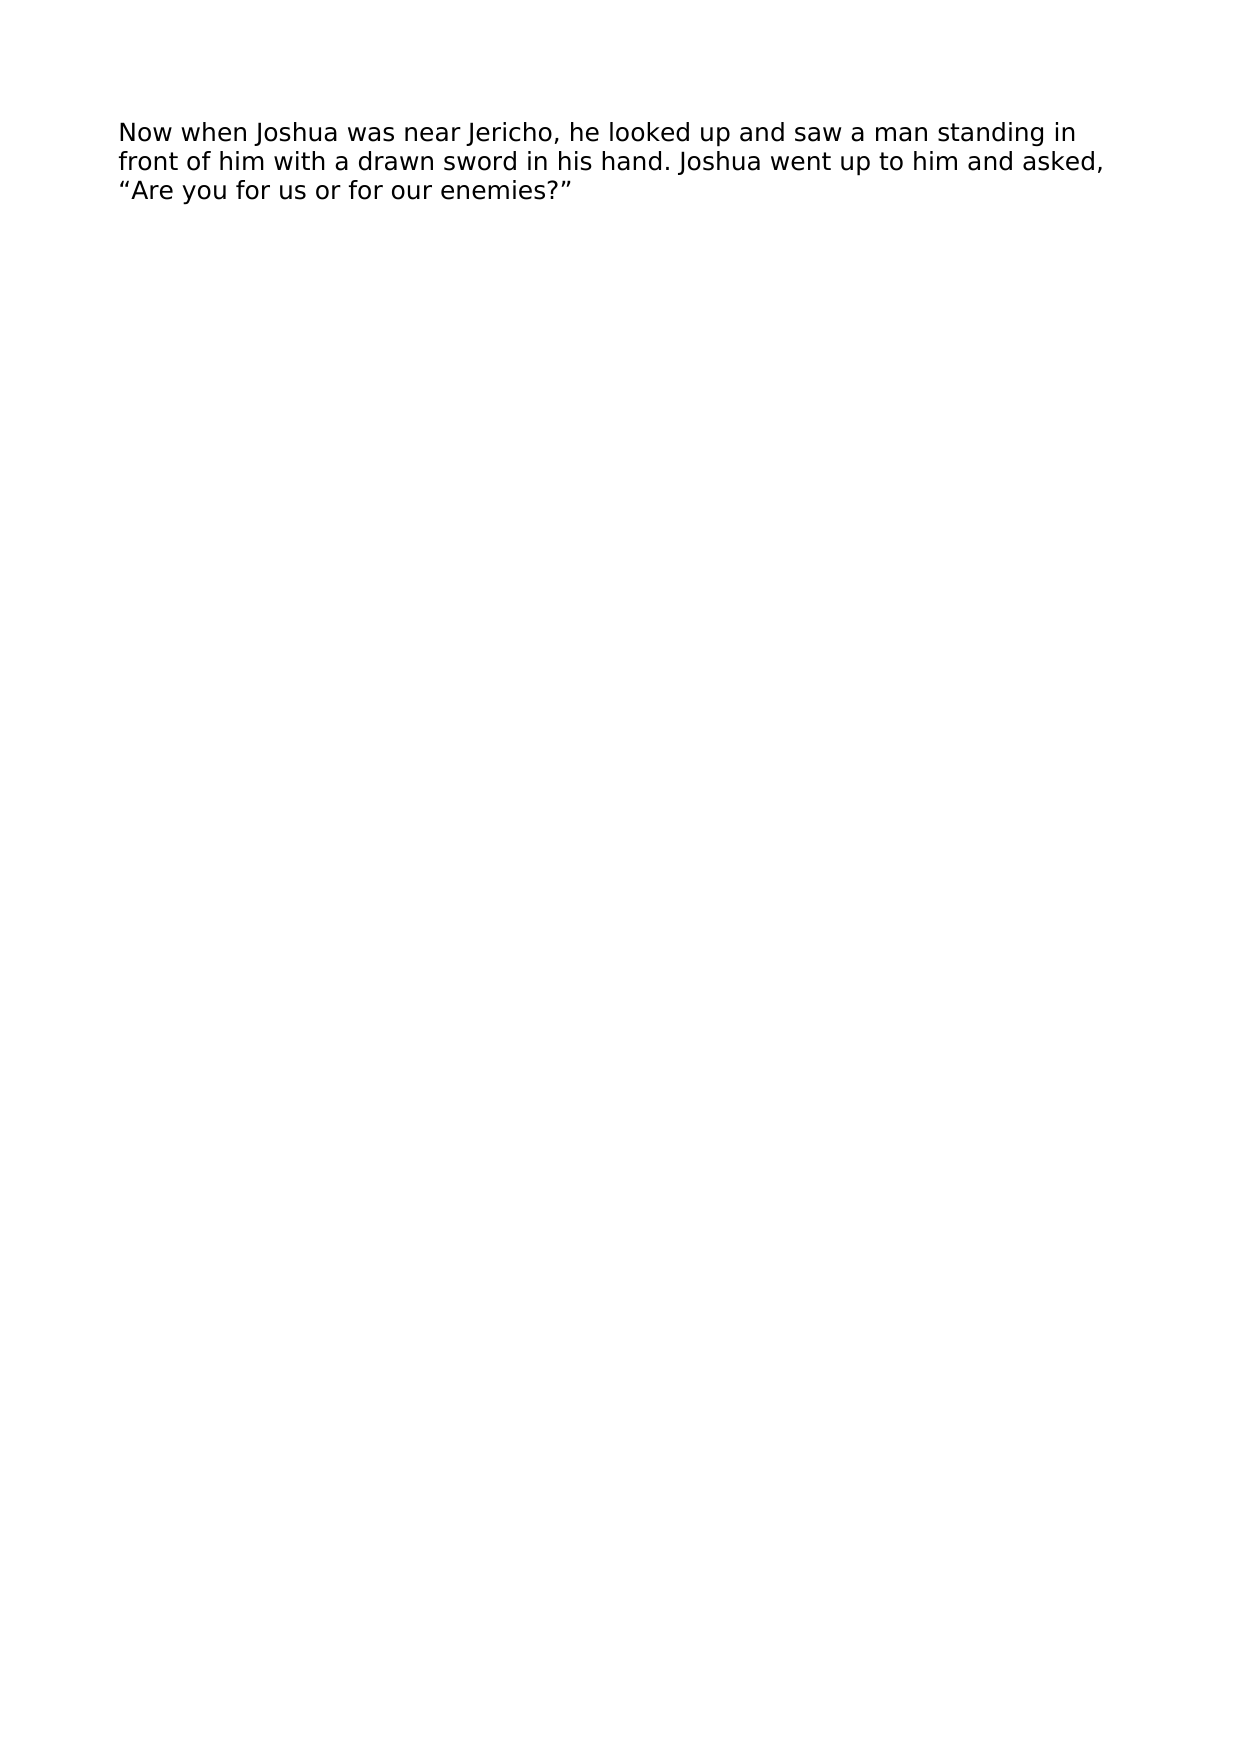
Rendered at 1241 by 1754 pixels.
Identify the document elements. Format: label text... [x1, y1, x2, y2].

text Now when Joshua was near Jericho, he looked up and saw a man standing in front of him with a drawn sword in his hand. Joshua went up to him and asked, “Are you for us or for our enemies?” [118, 118, 1122, 206]
